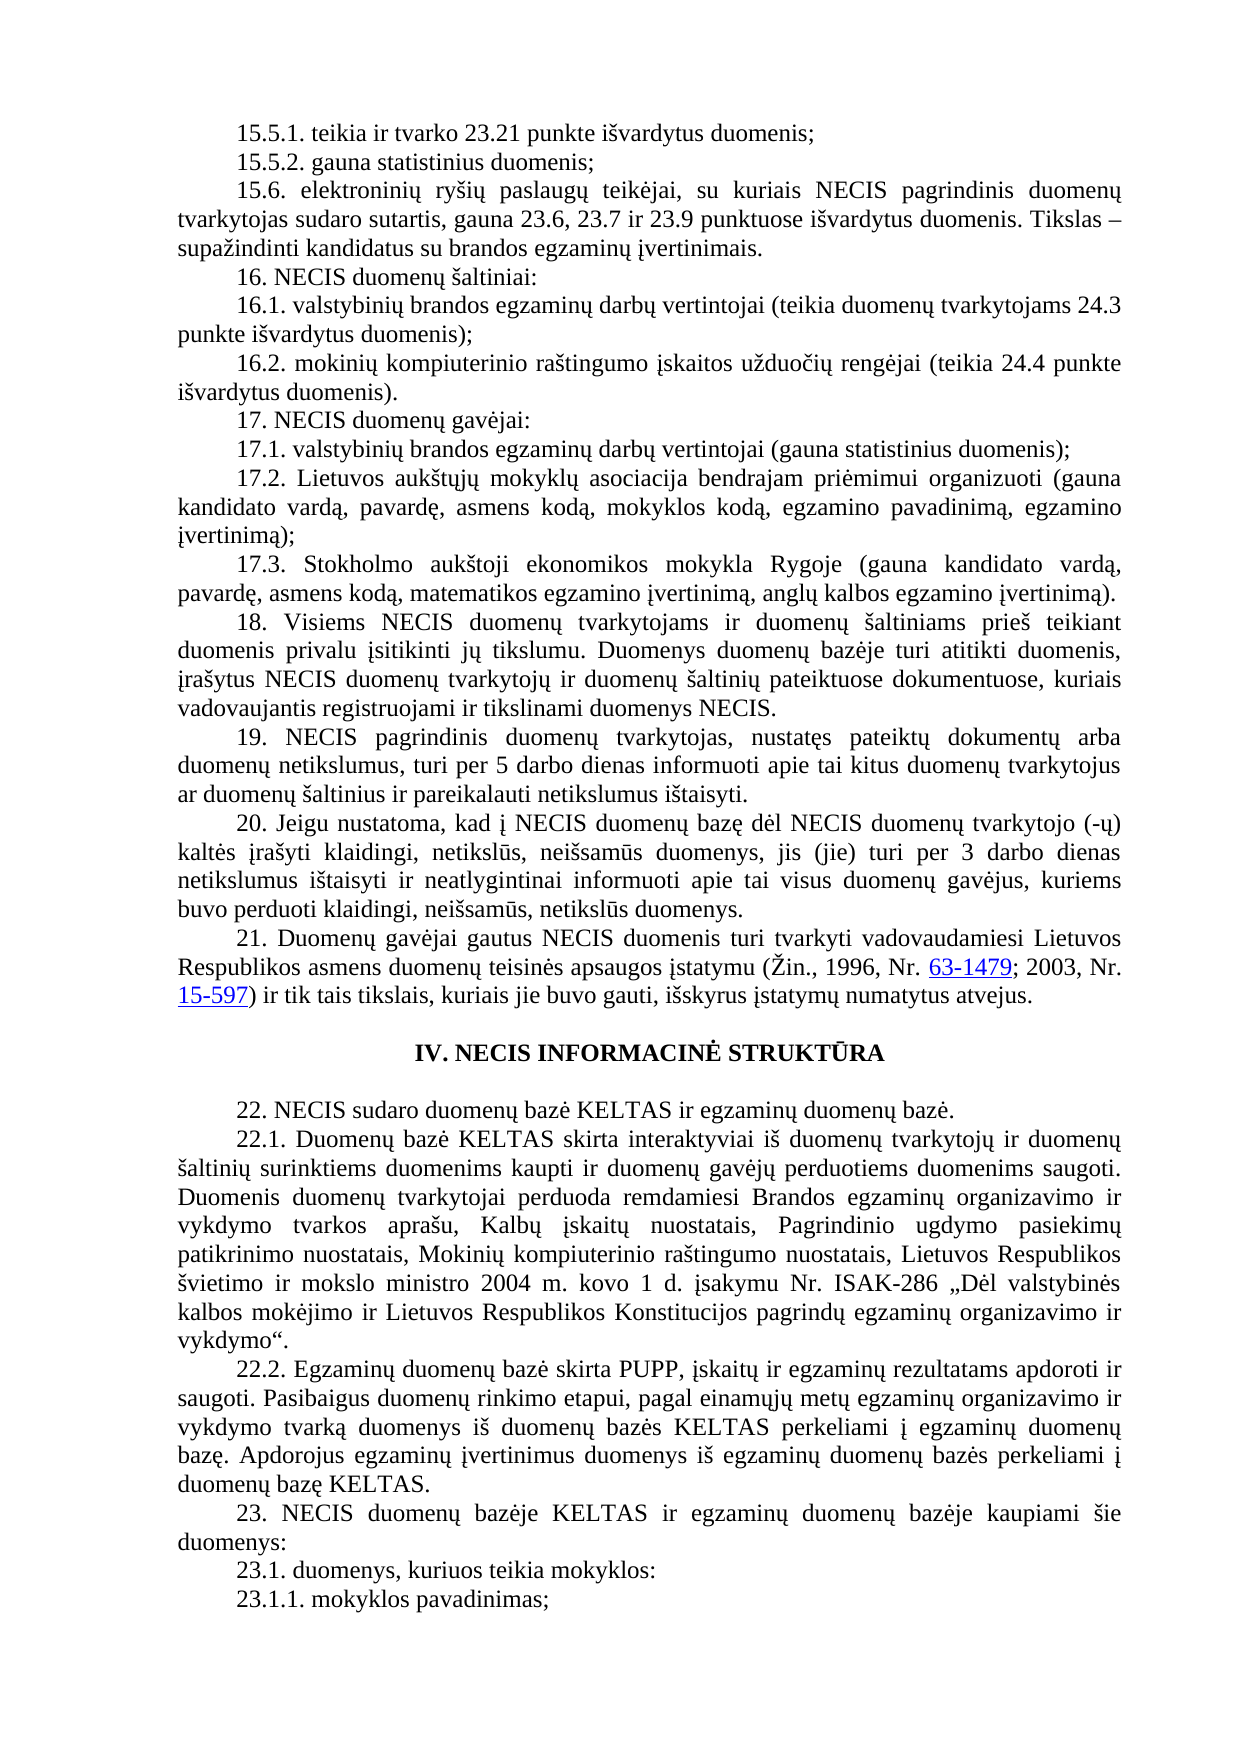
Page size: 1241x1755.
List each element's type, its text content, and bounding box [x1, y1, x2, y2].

text 22.2. Egzaminų duomenų bazė skirta PUPP, įskaitų ir egzaminų rezultatams apdoroti ir saugoti. Pasibaigus duomenų rinkimo etapui, pagal einamųjų metų egzaminų organizavimo ir vykdymo tvarką duomenys iš duomenų bazės KELTAS perkeliami į egzaminų duomenų bazę. Apdorojus egzaminų įvertinimus duomenys iš egzaminų duomenų bazės perkeliami į duomenų bazę KELTAS. [177, 1354, 1122, 1498]
text 16.1. valstybinių brandos egzaminų darbų vertintojai (teikia duomenų tvarkytojams 24.3 punkte išvardytus duomenis); [177, 291, 1122, 348]
text 22. NECIS sudaro duomenų bazė KELTAS ir egzaminų duomenų bazė. [177, 1096, 1122, 1124]
text 23.1. duomenys, kuriuos teikia mokyklos: [177, 1556, 1122, 1584]
text 18. Visiems NECIS duomenų tvarkytojams ir duomenų šaltiniams prieš teikiant duomenis privalu įsitikinti jų tikslumu. Duomenys duomenų bazėje turi atitikti duomenis, įrašytus NECIS duomenų tvarkytojų ir duomenų šaltinių pateiktuose dokumentuose, kuriais vadovaujantis registruojami ir tikslinami duomenys NECIS. [177, 607, 1122, 722]
text 17.3. Stokholmo aukštoji ekonomikos mokykla Rygoje (gauna kandidato vardą, pavardę, asmens kodą, matematikos egzamino įvertinimą, anglų kalbos egzamino įvertinimą). [177, 549, 1122, 607]
text 17.1. valstybinių brandos egzaminų darbų vertintojai (gauna statistinius duomenis); [177, 434, 1122, 463]
text 15.5.2. gauna statistinius duomenis; [177, 147, 1122, 176]
text 15.6. elektroninių ryšių paslaugų teikėjai, su kuriais NECIS pagrindinis duomenų tvarkytojas sudaro sutartis, gauna 23.6, 23.7 ir 23.9 punktuose išvardytus duomenis. Tikslas – supažindinti kandidatus su brandos egzaminų įvertinimais. [177, 176, 1122, 262]
text IV. NECIS INFORMACINĖ STRUKTŪRA [177, 1038, 1122, 1067]
text 15.5.1. teikia ir tvarko 23.21 punkte išvardytus duomenis; [177, 118, 1122, 147]
text 17. NECIS duomenų gavėjai: [177, 406, 1122, 434]
text 23.1.1. mokyklos pavadinimas; [177, 1584, 1122, 1613]
text 23. NECIS duomenų bazėje KELTAS ir egzaminų duomenų bazėje kaupiami šie duomenys: [177, 1498, 1122, 1556]
text 21. Duomenų gavėjai gautus NECIS duomenis turi tvarkyti vadovaudamiesi Lietuvos Respublikos asmens duomenų teisinės apsaugos įstatymu (Žin., 1996, Nr. 63-1479; 2003, Nr. 15-597) ir tik tais tikslais, kuriais jie buvo gauti, išskyrus įstatymų numatytus atvejus. [177, 923, 1122, 1009]
text 19. NECIS pagrindinis duomenų tvarkytojas, nustatęs pateiktų dokumentų arba duomenų netikslumus, turi per 5 darbo dienas informuoti apie tai kitus duomenų tvarkytojus ar duomenų šaltinius ir pareikalauti netikslumus ištaisyti. [177, 722, 1122, 808]
text 16.2. mokinių kompiuterinio raštingumo įskaitos užduočių rengėjai (teikia 24.4 punkte išvardytus duomenis). [177, 348, 1122, 406]
text 16. NECIS duomenų šaltiniai: [177, 262, 1122, 291]
text 20. Jeigu nustatoma, kad į NECIS duomenų bazę dėl NECIS duomenų tvarkytojo (-ų) kaltės įrašyti klaidingi, netikslūs, neišsamūs duomenys, jis (jie) turi per 3 darbo dienas netikslumus ištaisyti ir neatlygintinai informuoti apie tai visus duomenų gavėjus, kuriems buvo perduoti klaidingi, neišsamūs, netikslūs duomenys. [177, 808, 1122, 923]
text 17.2. Lietuvos aukštųjų mokyklų asociacija bendrajam priėmimui organizuoti (gauna kandidato vardą, pavardę, asmens kodą, mokyklos kodą, egzamino pavadinimą, egzamino įvertinimą); [177, 463, 1122, 549]
text 22.1. Duomenų bazė KELTAS skirta interaktyviai iš duomenų tvarkytojų ir duomenų šaltinių surinktiems duomenims kaupti ir duomenų gavėjų perduotiems duomenims saugoti. Duomenis duomenų tvarkytojai perduoda remdamiesi Brandos egzaminų organizavimo ir vykdymo tvarkos aprašu, Kalbų įskaitų nuostatais, Pagrindinio ugdymo pasiekimų patikrinimo nuostatais, Mokinių kompiuterinio raštingumo nuostatais, Lietuvos Respublikos švietimo ir mokslo ministro 2004 m. kovo 1 d. įsakymu Nr. ISAK-286 „Dėl valstybinės kalbos mokėjimo ir Lietuvos Respublikos Konstitucijos pagrindų egzaminų organizavimo ir vykdymo“. [177, 1124, 1122, 1354]
